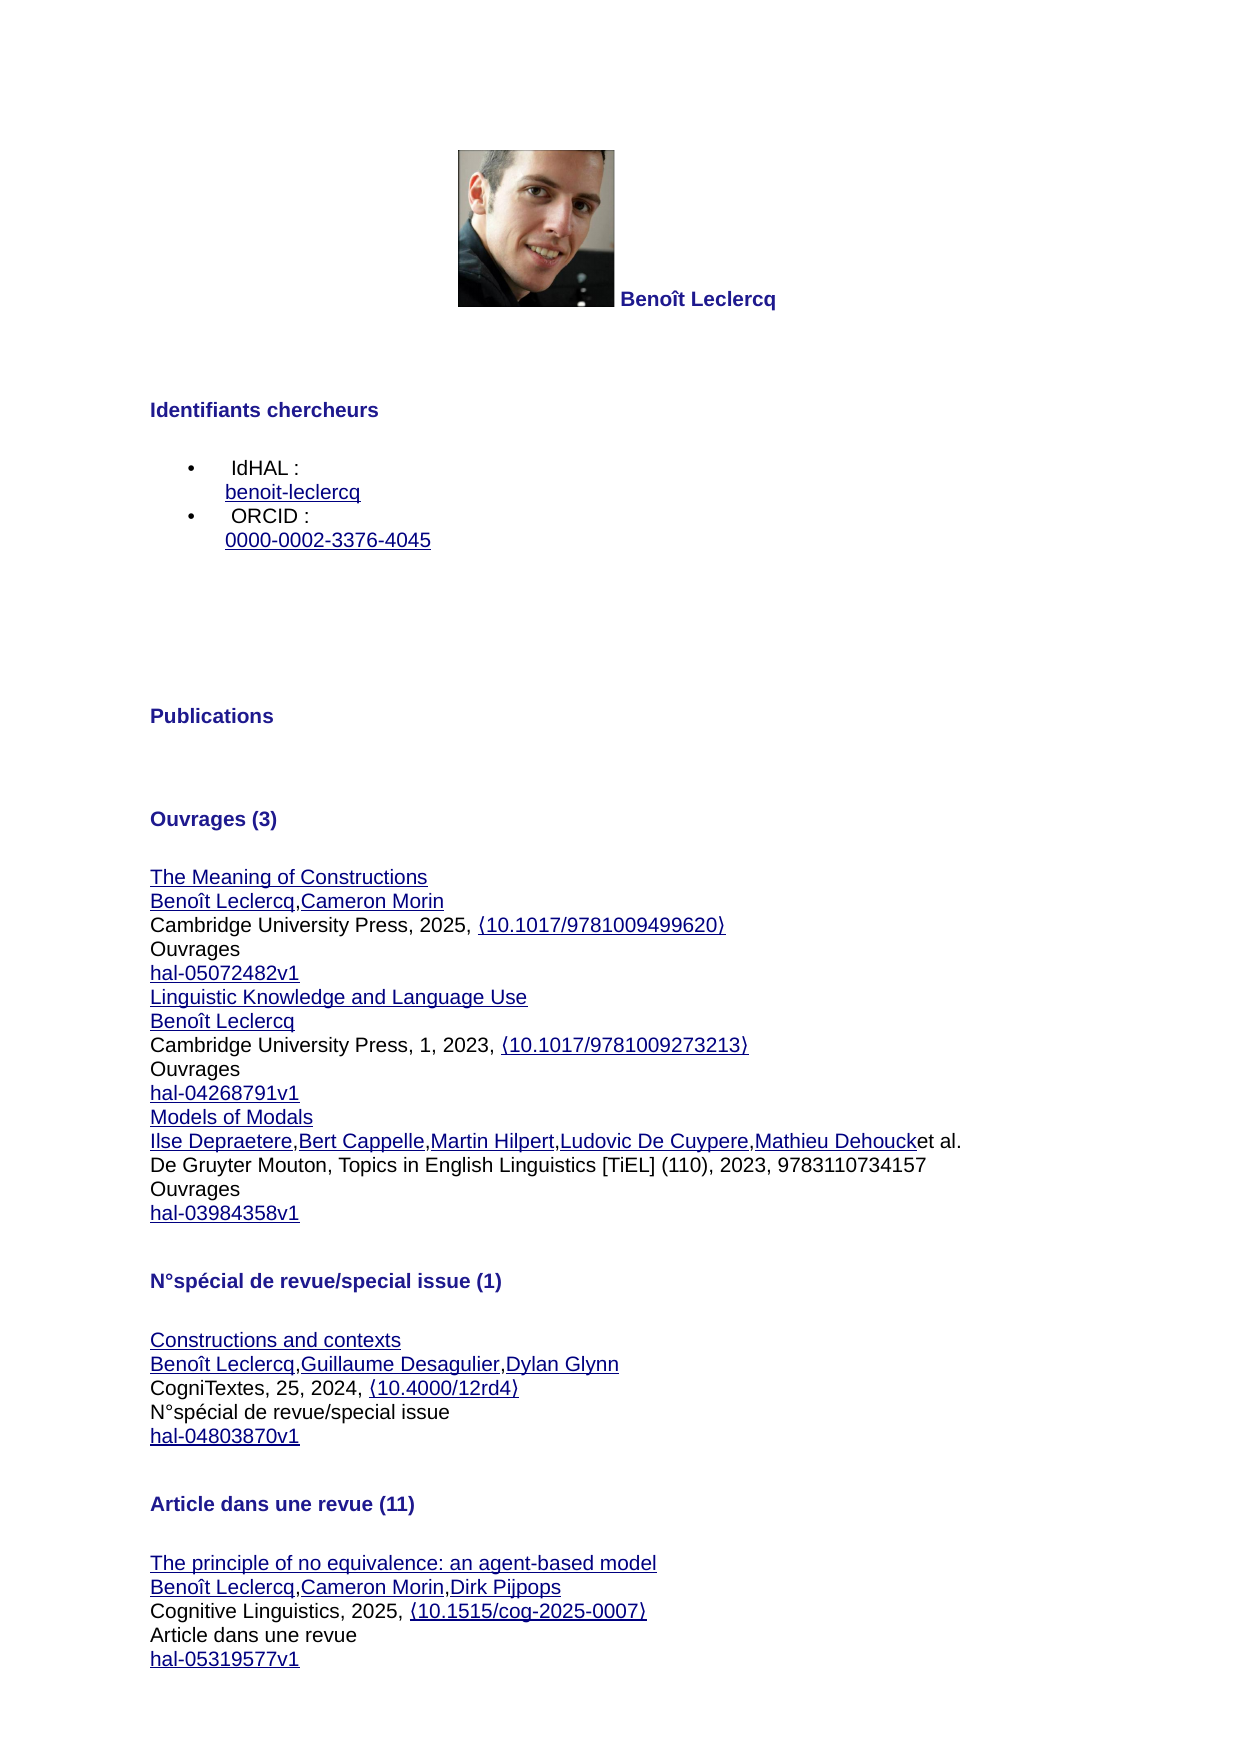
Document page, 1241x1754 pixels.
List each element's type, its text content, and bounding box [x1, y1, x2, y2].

subtitle Article dans une revue (11) [150, 1492, 1090, 1516]
table_cell Linguistic Knowledge and Language Use Benoît Leclercq Cambridge University Press, 1, 2023, ⟨10.1017/9781009273213⟩ Ouvrages hal-04268791v1 [150, 985, 1090, 1105]
table_header The Meaning of Constructions Benoît Leclercq,Cameron Morin Cambridge University Press, 2025, ⟨10.1017/9781009499620⟩ Ouvrages hal-05072482v1 [150, 865, 1090, 985]
table_cell Models of Modals Ilse Depraetere,Bert Cappelle,Martin Hilpert,Ludovic De Cuypere,Mathieu Dehoucket al. De Gruyter Mouton, Topics in English Linguistics [TiEL] (110), 2023, 9783110734157 Ouvrages hal-03984358v1 [150, 1105, 1090, 1224]
subtitle N°spécial de revue/special issue (1) [150, 1269, 1090, 1293]
picture [458, 150, 615, 307]
subtitle Publications [150, 704, 1090, 728]
list ORCID : [187, 504, 1090, 528]
subtitle Benoît Leclercq [150, 150, 1090, 311]
list IdHAL : [187, 456, 1090, 480]
subtitle Identifiants chercheurs [150, 397, 1090, 421]
subtitle Ouvrages (3) [150, 807, 1090, 831]
list benoit-leclercq [187, 480, 1090, 504]
list 0000-0002-3376-4045 [187, 528, 1090, 552]
table_header Constructions and contexts Benoît Leclercq,Guillaume Desagulier,Dylan Glynn CogniTextes, 25, 2024, ⟨10.4000/12rd4⟩ N°spécial de revue/special issue hal-04803870v1 [150, 1328, 1090, 1447]
table_header The principle of no equivalence: an agent-based model Benoît Leclercq,Cameron Morin,Dirk Pijpops Cognitive Linguistics, 2025, ⟨10.1515/cog-2025-0007⟩ Article dans une revue hal-05319577v1 [150, 1551, 1090, 1670]
